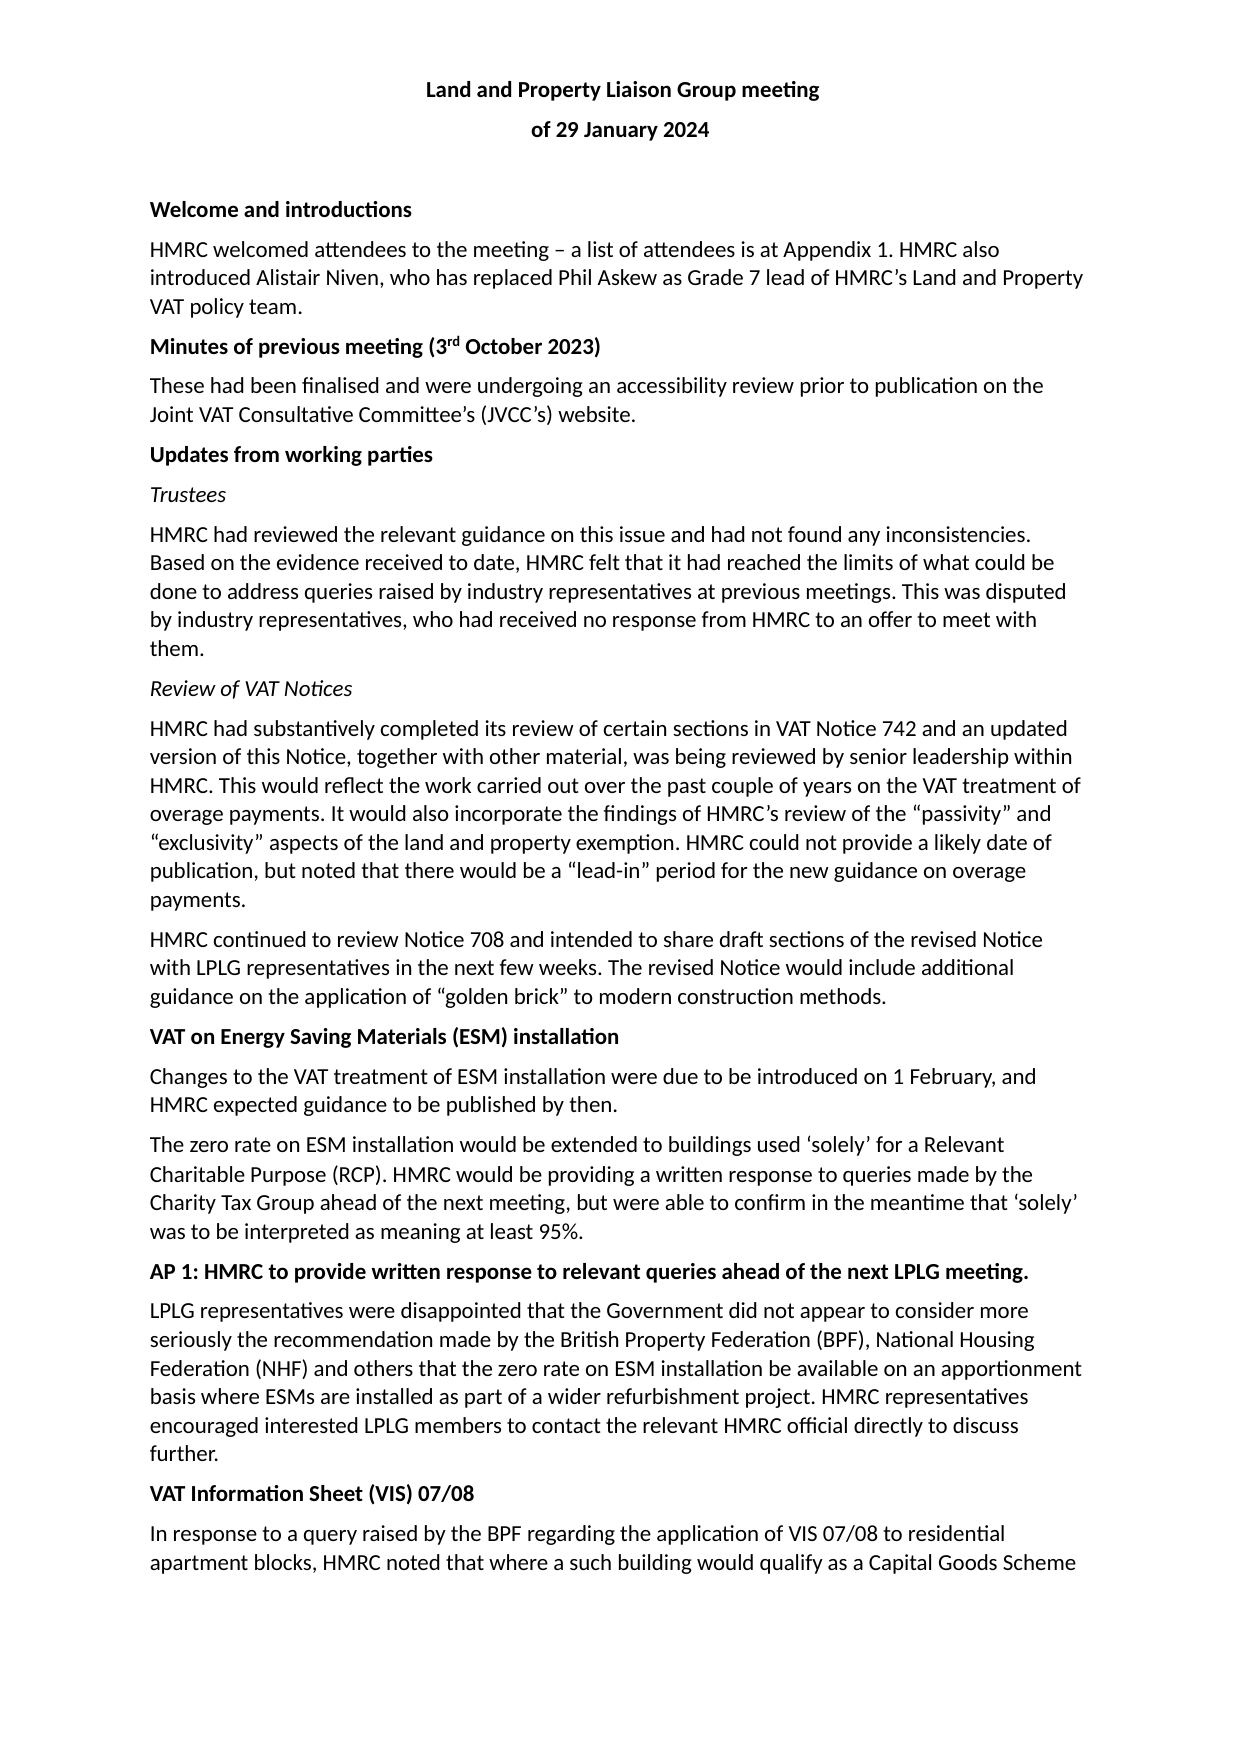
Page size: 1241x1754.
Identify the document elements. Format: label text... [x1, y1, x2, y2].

subtitle Trustees [149, 480, 1090, 508]
text HMRC continued to review Notice 708 and intended to share draft sections of the revised Notice with LPLG representatives in the next few weeks. The revised Notice would include additional guidance on the application of “golden brick” to modern construction methods. [149, 925, 1090, 1010]
subtitle Welcome and introductions [149, 195, 1090, 223]
text LPLG representatives were disappointed that the Government did not appear to consider more seriously the recommendation made by the British Property Federation (BPF), National Housing Federation (NHF) and others that the zero rate on ESM installation be available on an apportionment basis where ESMs are installed as part of a wider refurbishment project. HMRC representatives encouraged interested LPLG members to contact the relevant HMRC official directly to discuss further. [149, 1297, 1090, 1467]
text These had been finalised and were undergoing an accessibility review prior to publication on the Joint VAT Consultative Committee’s (JVCC’s) website. [149, 372, 1090, 428]
text In response to a query raised by the BPF regarding the application of VIS 07/08 to residential apartment blocks, HMRC noted that where a such building would qualify as a Capital Goods Scheme [149, 1519, 1090, 1576]
subtitle VAT on Energy Saving Materials (ESM) installation [149, 1022, 1090, 1050]
text HMRC welcomed attendees to the meeting – a list of attendees is at Appendix 1. HMRC also introduced Alistair Niven, who has replaced Phil Askew as Grade 7 lead of HMRC’s Land and Property VAT policy team. [149, 235, 1090, 320]
text Land and Property Liaison Group meeting of 29 January 2024 [425, 75, 820, 143]
text Charitable Purpose (RCP). HMRC would be providing a written response to queries made by the Charity Tax Group ahead of the next meeting, but were able to confirm in the meantime that ‘solely’ was to be interpreted as meaning at least 95%. [149, 1160, 1090, 1245]
text HMRC had substantively completed its review of certain sections in VAT Notice 742 and an updated version of this Notice, together with other material, was being reviewed by senior leadership within HMRC. This would reflect the work carried out over the past couple of years on the VAT treatment of overage payments. It would also incorporate the findings of HMRC’s review of the “passivity” and “exclusivity” aspects of the land and property exemption. HMRC could not provide a likely date of publication, but noted that there would be a “lead-in” period for the new guidance on overage payments. [149, 714, 1090, 913]
subtitle Updates from working parties [149, 440, 1090, 468]
subtitle Review of VAT Notices [149, 674, 1090, 702]
text HMRC had reviewed the relevant guidance on this issue and had not found any inconsistencies. Based on the evidence received to date, HMRC felt that it had reached the limits of what could be done to address queries raised by industry representatives at previous meetings. This was disputed by industry representatives, who had received no response from HMRC to an offer to meet with them. [149, 520, 1090, 662]
subtitle Minutes of previous meeting (3rd October 2023) [149, 332, 1090, 360]
text Changes to the VAT treatment of ESM installation were due to be introduced on 1 February, and HMRC expected guidance to be published by then. [149, 1062, 1090, 1118]
text AP 1: HMRC to provide written response to relevant queries ahead of the next LPLG meeting. [149, 1257, 1090, 1285]
text The zero rate on ESM installation would be extended to buildings used ‘solely’ for a Relevant [149, 1130, 1090, 1158]
subtitle VAT Information Sheet (VIS) 07/08 [149, 1479, 1090, 1507]
